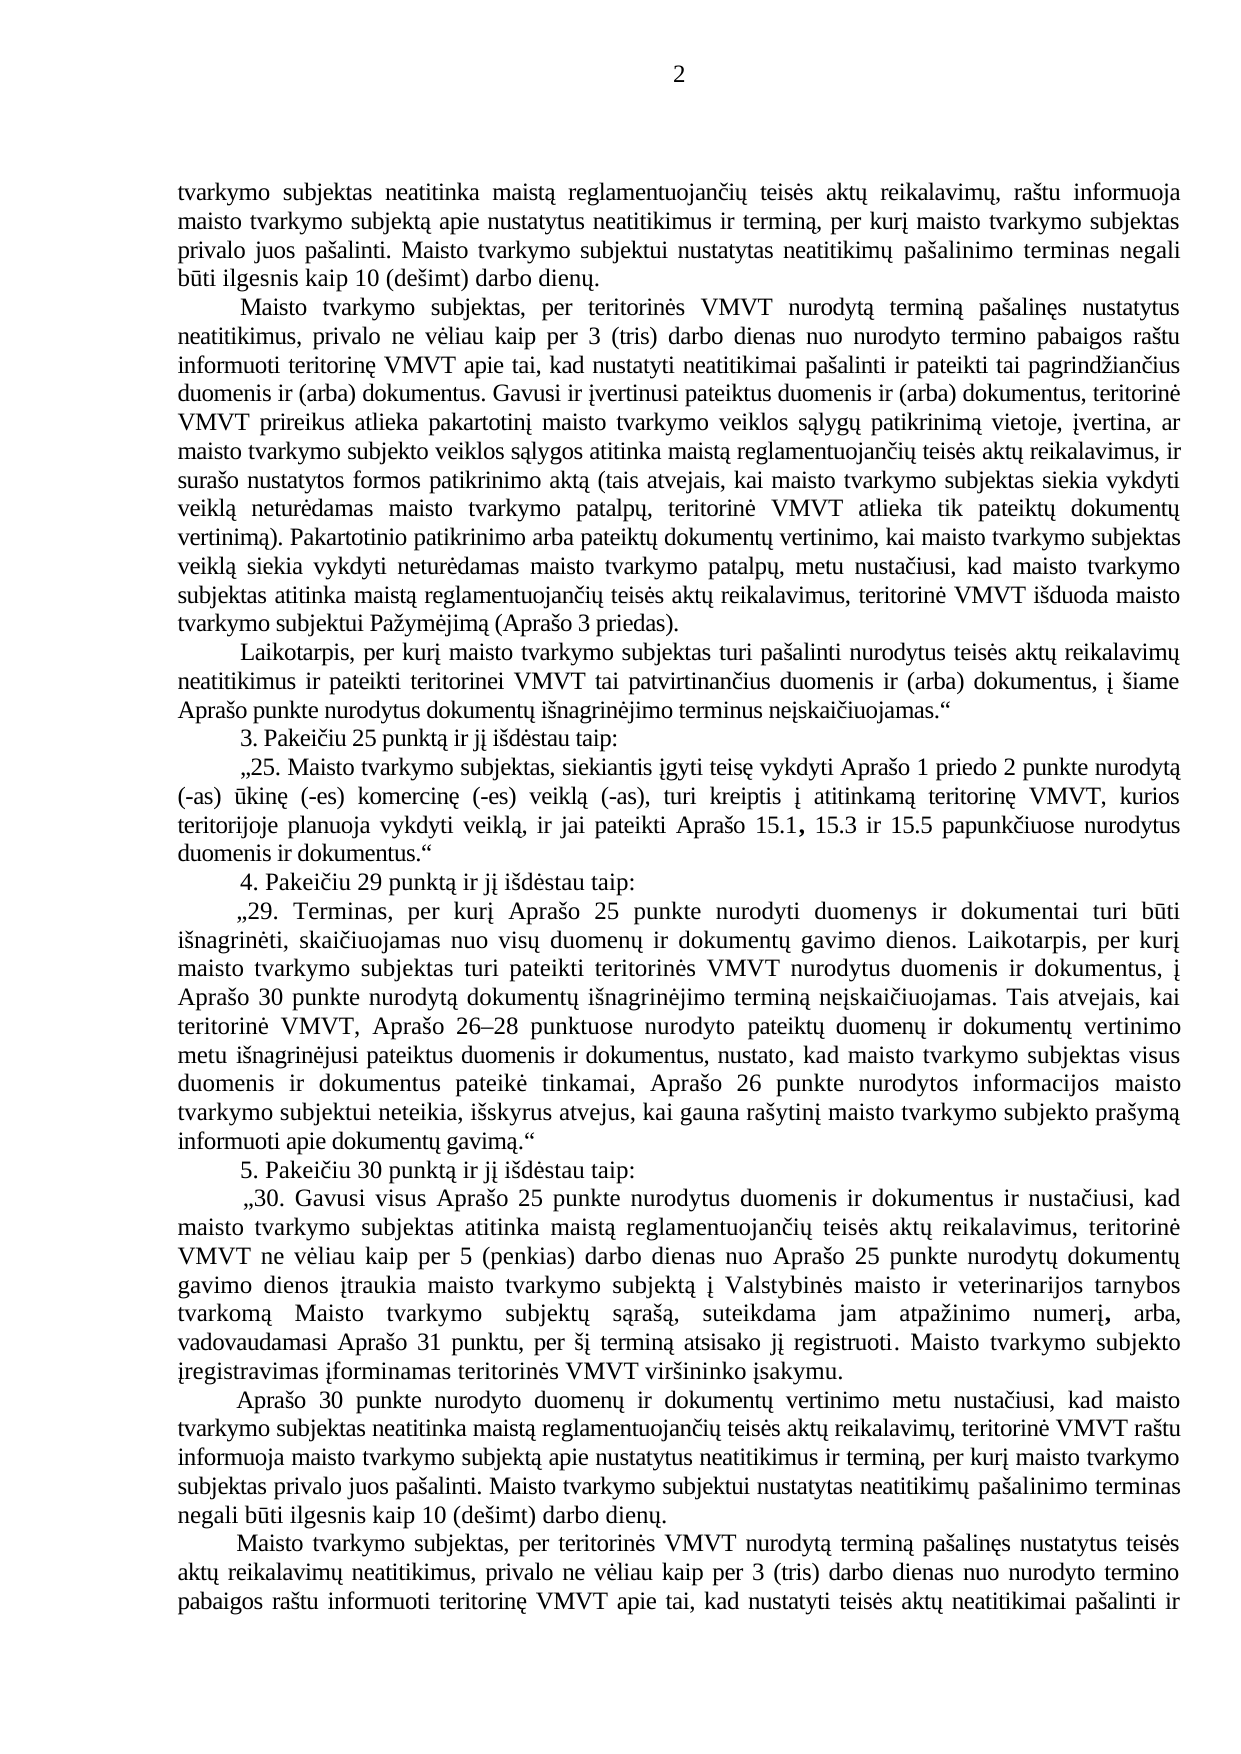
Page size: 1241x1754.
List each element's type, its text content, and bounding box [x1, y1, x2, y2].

text 4. Pakeičiu 29 punktą ir jį išdėstau taip: [177, 867, 1181, 896]
text 3. Pakeičiu 25 punktą ir jį išdėstau taip: [177, 723, 1181, 752]
text „29. Terminas, per kurį Aprašo 25 punkte nurodyti duomenys ir dokumentai turi būti išnagrinėti, skaičiuojamas nuo visų duomenų ir dokumentų gavimo dienos. Laikotarpis, per kurį maisto tvarkymo subjektas turi pateikti teritorinės VMVT nurodytus duomenis ir dokumentus, į Aprašo 30 punkte nurodytą dokumentų išnagrinėjimo terminą neįskaičiuojamas. Tais atvejais, kai teritorinė VMVT, Aprašo 26–28 punktuose nurodyto pateiktų duomenų ir dokumentų vertinimo metu išnagrinėjusi pateiktus duomenis ir dokumentus, nustato, kad maisto tvarkymo subjektas visus duomenis ir dokumentus pateikė tinkamai, Aprašo 26 punkte nurodytos informacijos maisto tvarkymo subjektui neteikia, išskyrus atvejus, kai gauna rašytinį maisto tvarkymo subjekto prašymą informuoti apie dokumentų gavimą.“ [177, 896, 1181, 1155]
text 5. Pakeičiu 30 punktą ir jį išdėstau taip: [177, 1155, 1181, 1183]
text Maisto tvarkymo subjektas, per teritorinės VMVT nurodytą terminą pašalinęs nustatytus teisės aktų reikalavimų neatitikimus, privalo ne vėliau kaip per 3 (tris) darbo dienas nuo nurodyto termino pabaigos raštu informuoti teritorinę VMVT apie tai, kad nustatyti teisės aktų neatitikimai pašalinti ir [177, 1528, 1181, 1615]
text „25. Maisto tvarkymo subjektas, siekiantis įgyti teisę vykdyti Aprašo 1 priedo 2 punkte nurodytą (-as) ūkinę (-es) komercinę (-es) veiklą (-as), turi kreiptis į atitinkamą teritorinę VMVT, kurios teritorijoje planuoja vykdyti veiklą, ir jai pateikti Aprašo 15.1, 15.3 ir 15.5 papunkčiuose nurodytus duomenis ir dokumentus.“ [177, 752, 1181, 867]
text Laikotarpis, per kurį maisto tvarkymo subjektas turi pašalinti nurodytus teisės aktų reikalavimų neatitikimus ir pateikti teritorinei VMVT tai patvirtinančius duomenis ir (arba) dokumentus, į šiame Aprašo punkte nurodytus dokumentų išnagrinėjimo terminus neįskaičiuojamas.“ [177, 637, 1181, 723]
text tvarkymo subjektas neatitinka maistą reglamentuojančių teisės aktų reikalavimų, raštu informuoja maisto tvarkymo subjektą apie nustatytus neatitikimus ir terminą, per kurį maisto tvarkymo subjektas privalo juos pašalinti. Maisto tvarkymo subjektui nustatytas neatitikimų pašalinimo terminas negali būti ilgesnis kaip 10 (dešimt) darbo dienų. [177, 177, 1181, 292]
text Aprašo 30 punkte nurodyto duomenų ir dokumentų vertinimo metu nustačiusi, kad maisto tvarkymo subjektas neatitinka maistą reglamentuojančių teisės aktų reikalavimų, teritorinė VMVT raštu informuoja maisto tvarkymo subjektą apie nustatytus neatitikimus ir terminą, per kurį maisto tvarkymo subjektas privalo juos pašalinti. Maisto tvarkymo subjektui nustatytas neatitikimų pašalinimo terminas negali būti ilgesnis kaip 10 (dešimt) darbo dienų. [177, 1385, 1181, 1528]
text Maisto tvarkymo subjektas, per teritorinės VMVT nurodytą terminą pašalinęs nustatytus neatitikimus, privalo ne vėliau kaip per 3 (tris) darbo dienas nuo nurodyto termino pabaigos raštu informuoti teritorinę VMVT apie tai, kad nustatyti neatitikimai pašalinti ir pateikti tai pagrindžiančius duomenis ir (arba) dokumentus. Gavusi ir įvertinusi pateiktus duomenis ir (arba) dokumentus, teritorinė VMVT prireikus atlieka pakartotinį maisto tvarkymo veiklos sąlygų patikrinimą vietoje, įvertina, ar maisto tvarkymo subjekto veiklos sąlygos atitinka maistą reglamentuojančių teisės aktų reikalavimus, ir surašo nustatytos formos patikrinimo aktą (tais atvejais, kai maisto tvarkymo subjektas siekia vykdyti veiklą neturėdamas maisto tvarkymo patalpų, teritorinė VMVT atlieka tik pateiktų dokumentų vertinimą). Pakartotinio patikrinimo arba pateiktų dokumentų vertinimo, kai maisto tvarkymo subjektas veiklą siekia vykdyti neturėdamas maisto tvarkymo patalpų, metu nustačiusi, kad maisto tvarkymo subjektas atitinka maistą reglamentuojančių teisės aktų reikalavimus, teritorinė VMVT išduoda maisto tvarkymo subjektui Pažymėjimą (Aprašo 3 priedas). [177, 292, 1181, 637]
text „30. Gavusi visus Aprašo 25 punkte nurodytus duomenis ir dokumentus ir nustačiusi, kad maisto tvarkymo subjektas atitinka maistą reglamentuojančių teisės aktų reikalavimus, teritorinė VMVT ne vėliau kaip per 5 (penkias) darbo dienas nuo Aprašo 25 punkte nurodytų dokumentų gavimo dienos įtraukia maisto tvarkymo subjektą į Valstybinės maisto ir veterinarijos tarnybos tvarkomą Maisto tvarkymo subjektų sąrašą, suteikdama jam atpažinimo numerį, arba, vadovaudamasi Aprašo 31 punktu, per šį terminą atsisako jį registruoti. Maisto tvarkymo subjekto įregistravimas įforminamas teritorinės VMVT viršininko įsakymu. [177, 1183, 1181, 1385]
